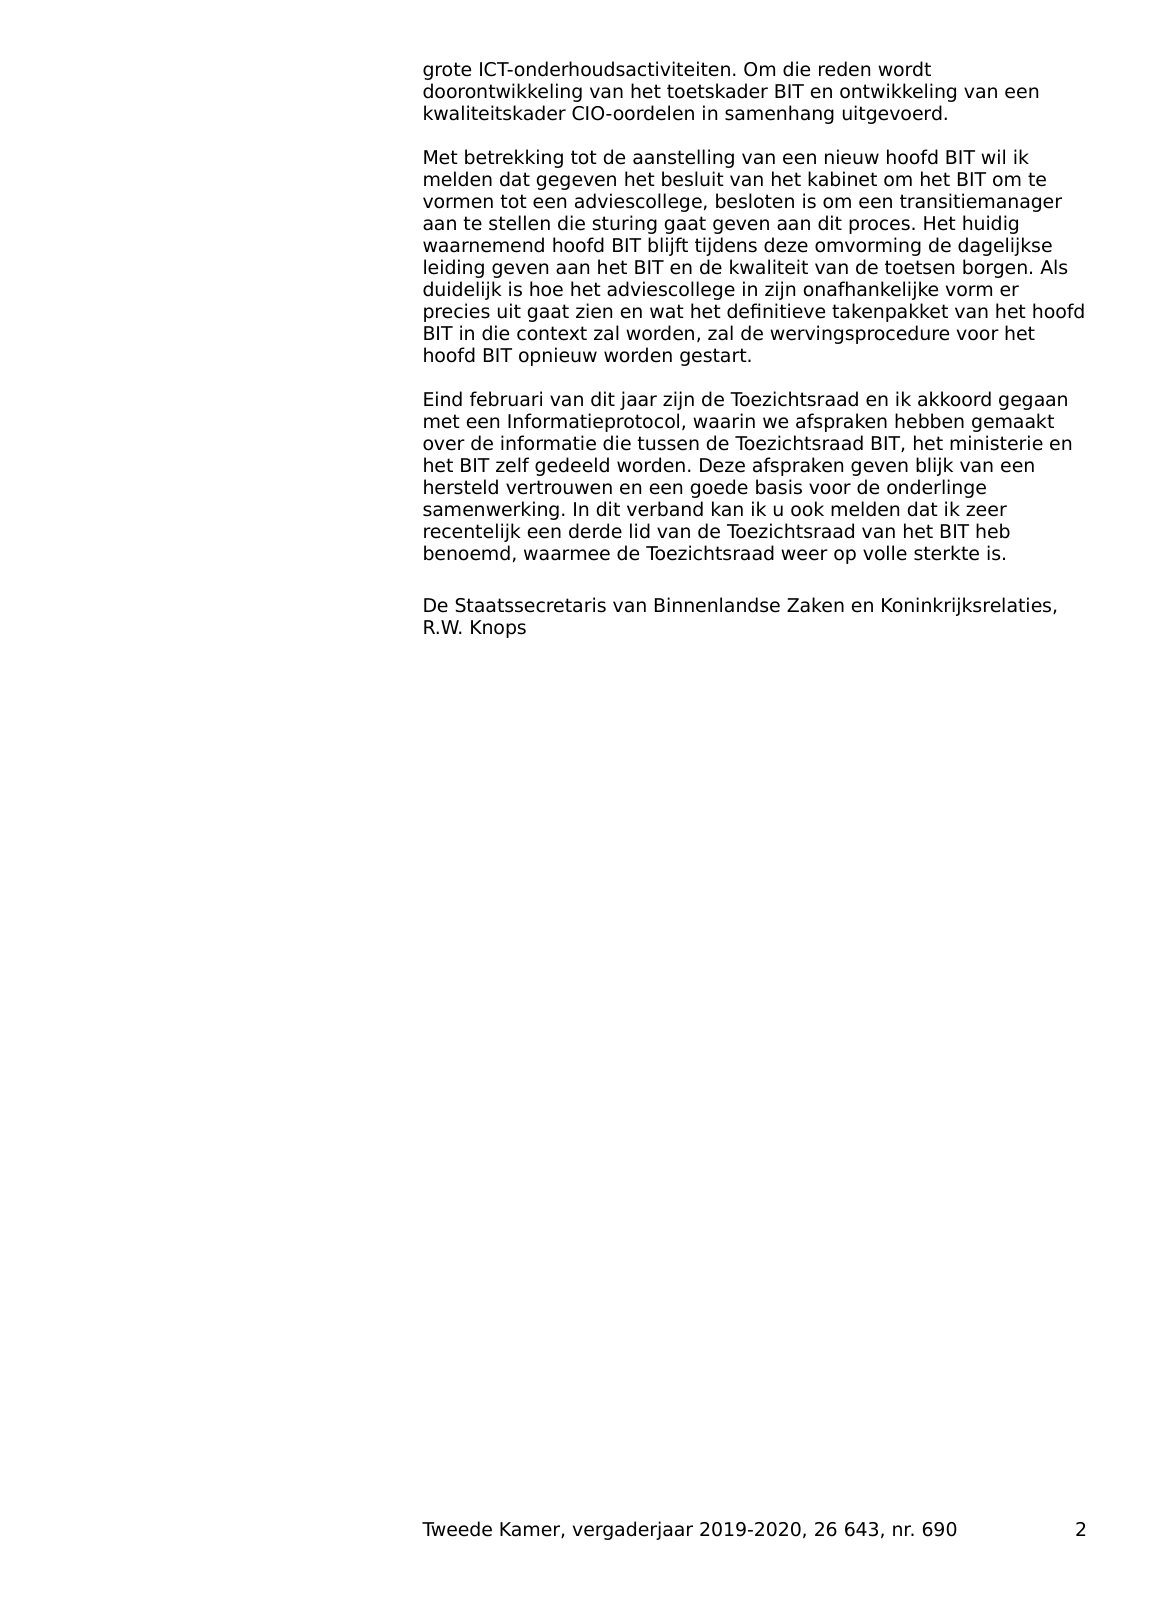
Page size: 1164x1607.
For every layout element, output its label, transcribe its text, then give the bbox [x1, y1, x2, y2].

text Eind februari van dit jaar zijn de Toezichtsraad en ik akkoord gegaan met een Informatieprotocol, waarin we afspraken hebben gemaakt over de informatie die tussen de Toezichtsraad BIT, het ministerie en het BIT zelf gedeeld worden. Deze afspraken geven blijk van een hersteld vertrouwen en een goede basis voor de onderlinge samenwerking. In dit verband kan ik u ook melden dat ik zeer recentelijk een derde lid van de Toezichtsraad van het BIT heb benoemd, waarmee de Toezichtsraad weer op volle sterkte is. [422, 389, 1087, 565]
text De Staatssecretaris van Binnenlandse Zaken en Koninkrijksrelaties, R.W. Knops [422, 595, 1087, 639]
text Met betrekking tot de aanstelling van een nieuw hoofd BIT wil ik melden dat gegeven het besluit van het kabinet om het BIT om te vormen tot een adviescollege, besloten is om een transitiemanager aan te stellen die sturing gaat geven aan dit proces. Het huidig waarnemend hoofd BIT blijft tijdens deze omvorming de dagelijkse leiding geven aan het BIT en de kwaliteit van de toetsen borgen. Als duidelijk is hoe het adviescollege in zijn onafhankelijke vorm er precies uit gaat zien en wat het definitieve takenpakket van het hoofd BIT in die context zal worden, zal de wervingsprocedure voor het hoofd BIT opnieuw worden gestart. [422, 147, 1087, 367]
text grote ICT-onderhoudsactiviteiten. Om die reden wordt doorontwikkeling van het toetskader BIT en ontwikkeling van een kwaliteitskader CIO-oordelen in samenhang uitgevoerd. [422, 59, 1087, 125]
